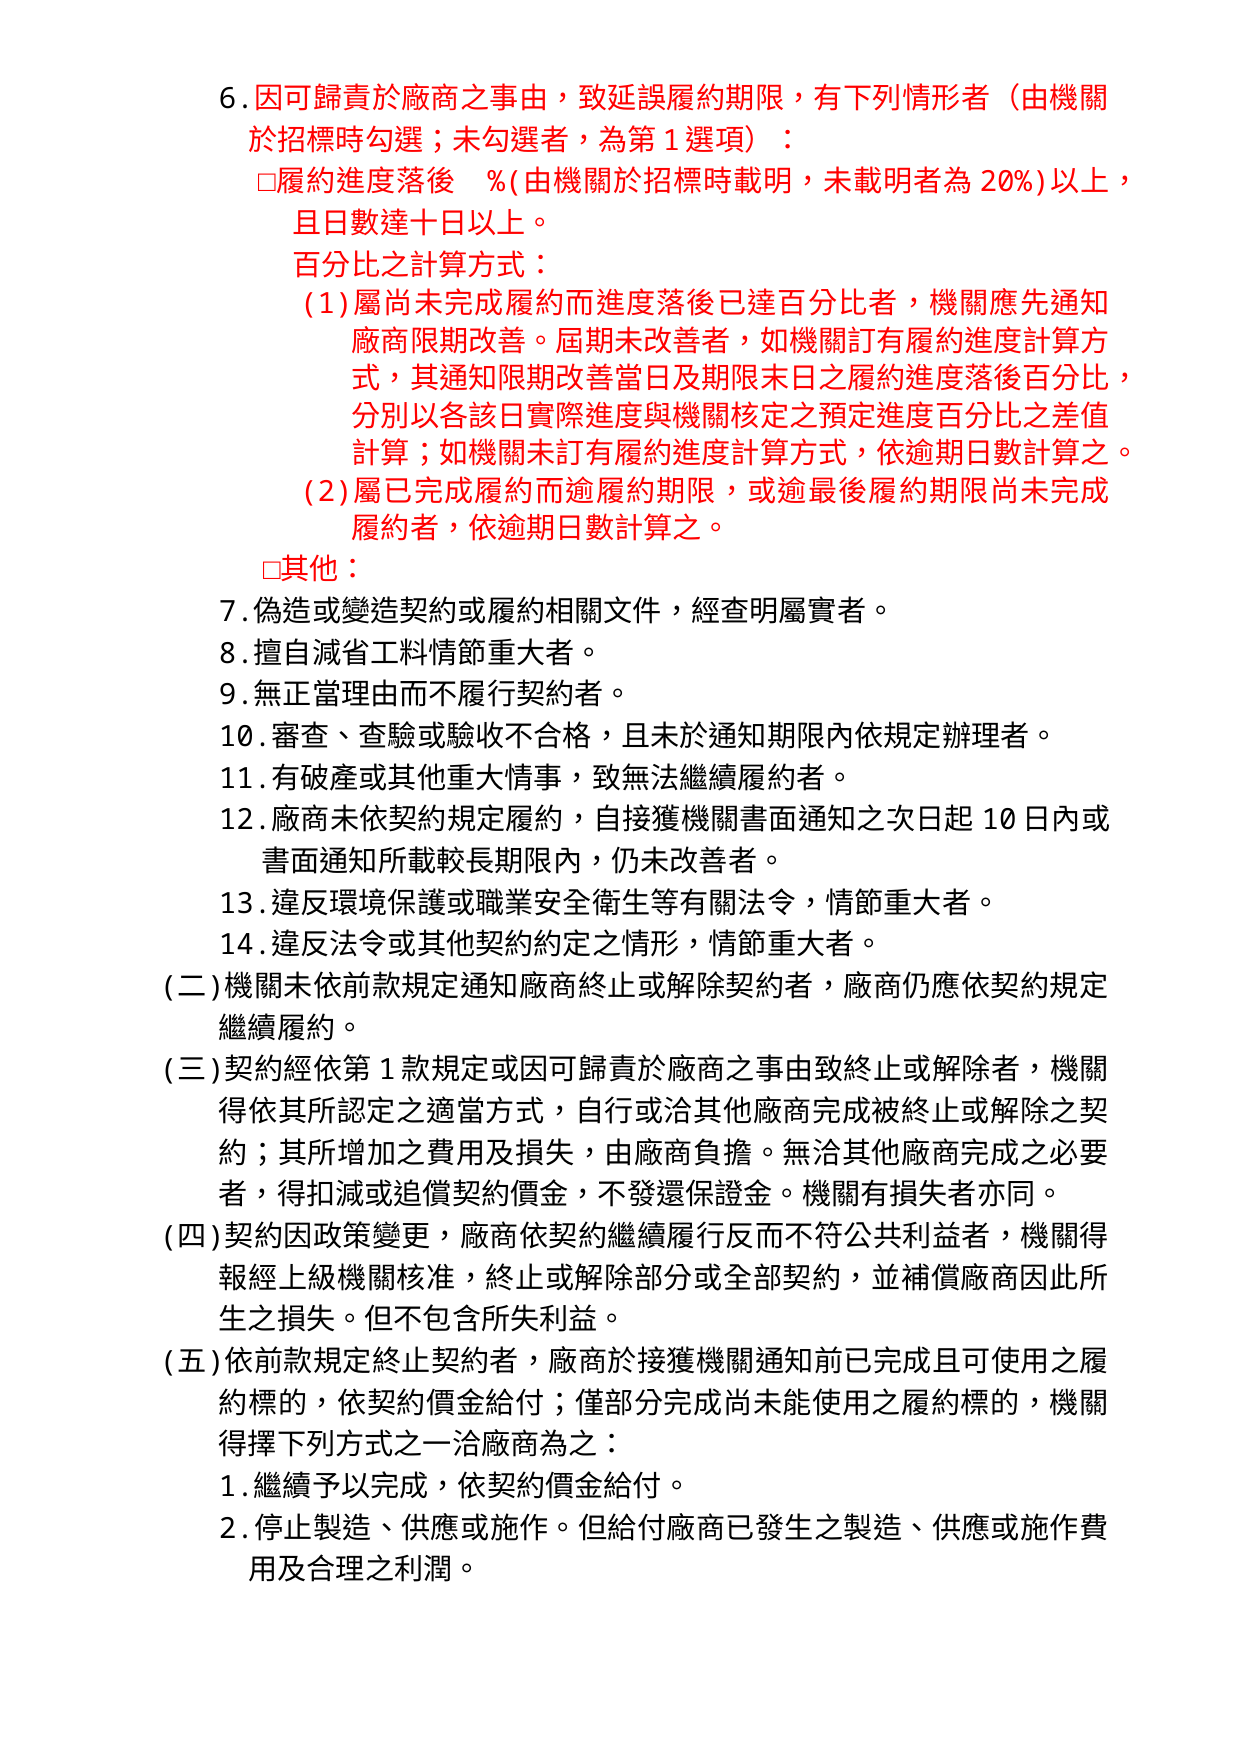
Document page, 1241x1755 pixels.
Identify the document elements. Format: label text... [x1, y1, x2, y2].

text 6.因可歸責於廠商之事由，致延誤履約期限，有下列情形者（由機關於招標時勾選；未勾選者，為第1選項）： [218, 75, 1110, 158]
text 13.違反環境保護或職業安全衛生等有關法令，情節重大者。 [218, 880, 1110, 921]
text 10.審查、查驗或驗收不合格，且未於通知期限內依規定辦理者。 [218, 713, 1110, 755]
text (四)契約因政策變更，廠商依契約繼續履行反而不符公共利益者，機關得報經上級機關核准，終止或解除部分或全部契約，並補償廠商因此所生之損失。但不包含所失利益。 [159, 1213, 1110, 1338]
text 8.擅自減省工料情節重大者。 [218, 630, 1110, 671]
text 1.繼續予以完成，依契約價金給付。 [218, 1463, 1110, 1505]
text 11.有破產或其他重大情事，致無法繼續履約者。 [218, 755, 1110, 796]
text (三)契約經依第1款規定或因可歸責於廠商之事由致終止或解除者，機關得依其所認定之適當方式，自行或洽其他廠商完成被終止或解除之契約；其所增加之費用及損失，由廠商負擔。無洽其他廠商完成之必要者，得扣減或追償契約價金，不發還保證金。機關有損失者亦同。 [159, 1046, 1110, 1213]
text □履約進度落後 %(由機關於招標時載明，未載明者為20%)以上，且日數達十日以上。 [258, 158, 1110, 242]
text 14.違反法令或其他契約約定之情形，情節重大者。 [218, 921, 1110, 963]
text □其他： [263, 546, 1110, 588]
text (五)依前款規定終止契約者，廠商於接獲機關通知前已完成且可使用之履約標的，依契約價金給付；僅部分完成尚未能使用之履約標的，機關得擇下列方式之一洽廠商為之： [159, 1338, 1110, 1463]
text (2)屬已完成履約而逾履約期限，或逾最後履約期限尚未完成履約者，依逾期日數計算之。 [300, 471, 1110, 546]
text 9.無正當理由而不履行契約者。 [218, 671, 1110, 713]
text 12.廠商未依契約規定履約，自接獲機關書面通知之次日起10日內或書面通知所載較長期限內，仍未改善者。 [218, 796, 1110, 880]
text 2.停止製造、供應或施作。但給付廠商已發生之製造、供應或施作費用及合理之利潤。 [218, 1505, 1110, 1588]
text 百分比之計算方式： [292, 242, 1110, 284]
text (1)屬尚未完成履約而進度落後已達百分比者，機關應先通知廠商限期改善。屆期未改善者，如機關訂有履約進度計算方式，其通知限期改善當日及期限末日之履約進度落後百分比，分別以各該日實際進度與機關核定之預定進度百分比之差值計算；如機關未訂有履約進度計算方式，依逾期日數計算之。 [300, 284, 1110, 471]
text 7.偽造或變造契約或履約相關文件，經查明屬實者。 [218, 588, 1110, 630]
text (二)機關未依前款規定通知廠商終止或解除契約者，廠商仍應依契約規定繼續履約。 [159, 963, 1110, 1046]
